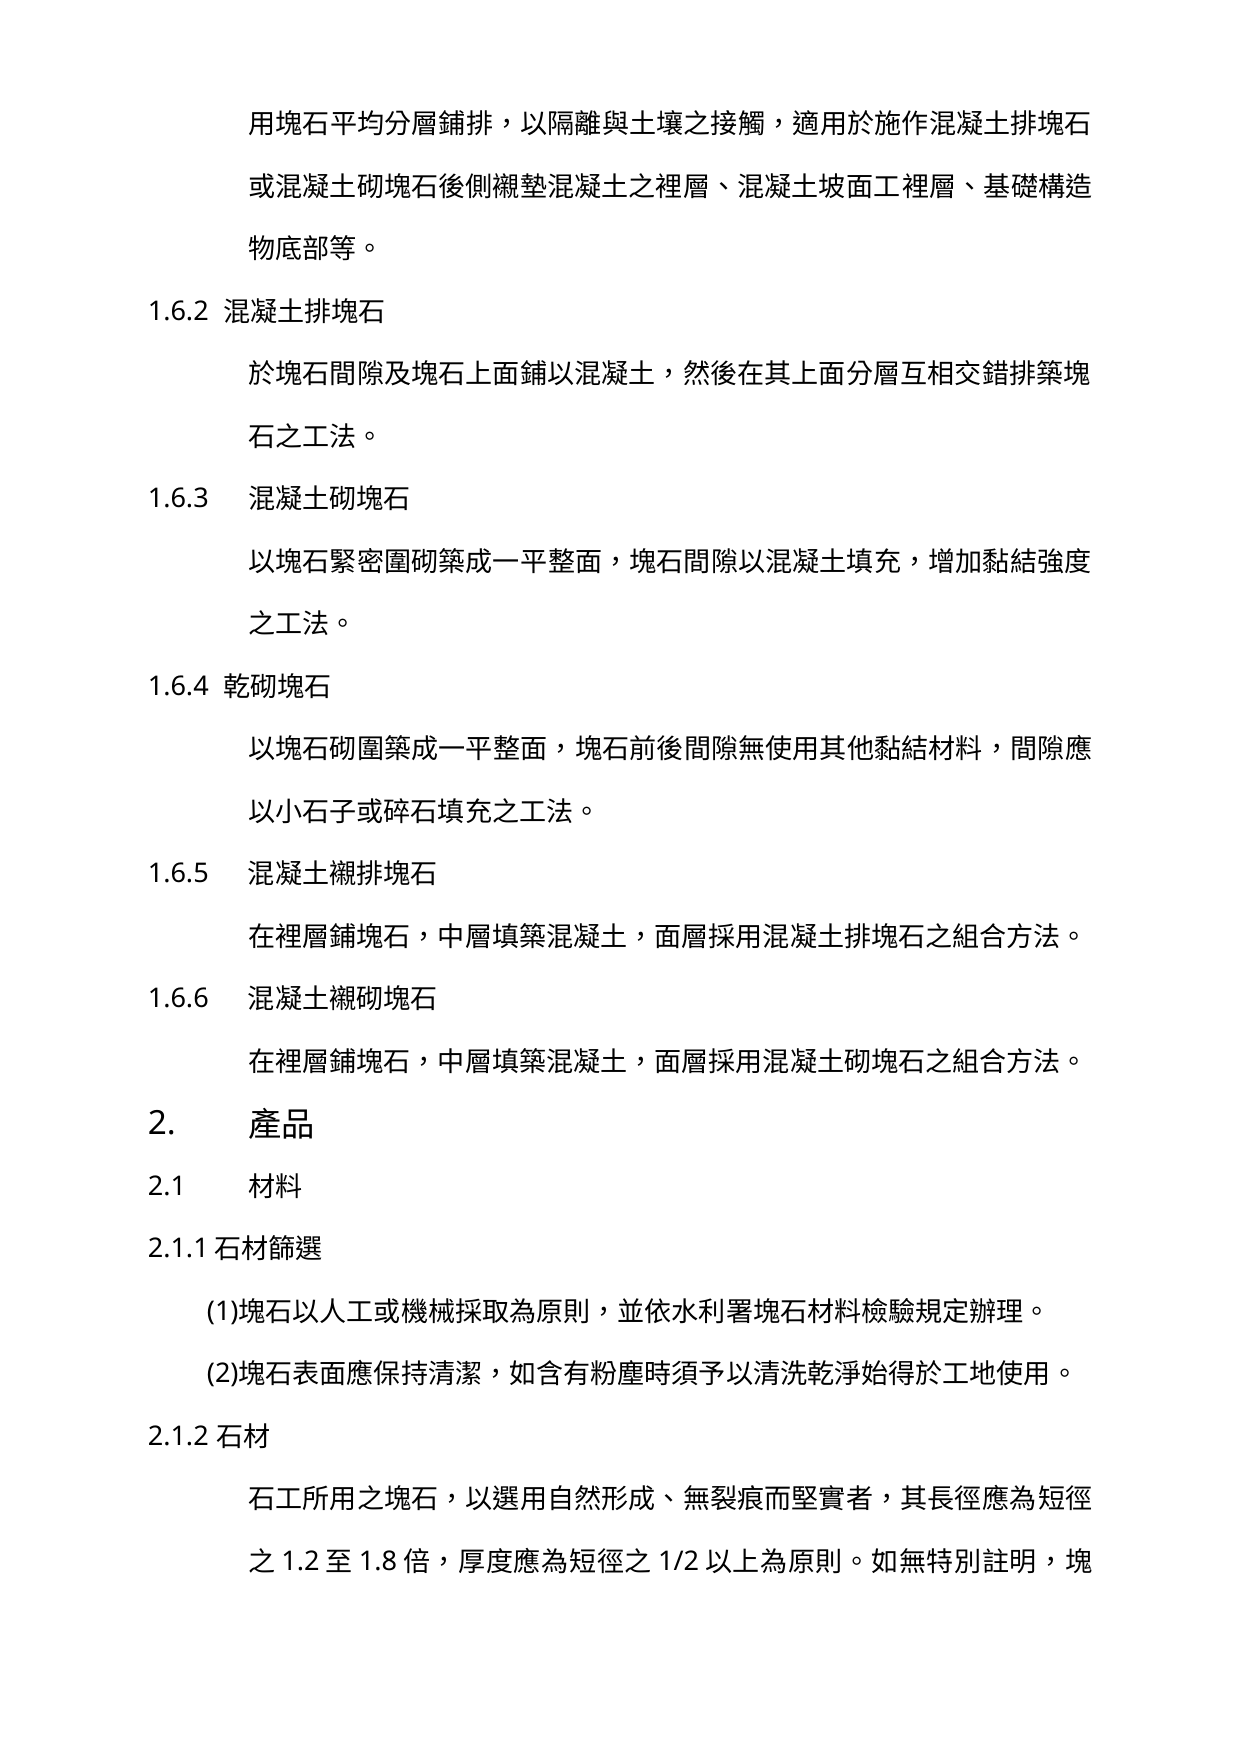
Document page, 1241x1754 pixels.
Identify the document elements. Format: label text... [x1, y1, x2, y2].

text 1.6.6 混凝土襯砌塊石 [148, 966, 1092, 1028]
text 以塊石砌圍築成一平整面，塊石前後間隙無使用其他黏結材料，間隙應以小石子或碎石填充之工法。 [248, 716, 1092, 841]
text 用塊石平均分層鋪排，以隔離與土壤之接觸，適用於施作混凝土排塊石或混凝土砌塊石後側襯墊混凝土之裡層、混凝土坡面工裡層、基礎構造物底部等。 [248, 91, 1092, 278]
text 石工所用之塊石，以選用自然形成、無裂痕而堅實者，其長徑應為短徑之1.2至1.8倍，厚度應為短徑之1/2以上為原則。如無特別註明，塊 [248, 1466, 1092, 1591]
text 在裡層鋪塊石，中層填築混凝土，面層採用混凝土砌塊石之組合方法。 [248, 1028, 1092, 1091]
text 2.1 材料 [148, 1153, 1092, 1216]
text 2.1.2 石材 [148, 1403, 1092, 1466]
text (1)塊石以人工或機械採取為原則，並依水利署塊石材料檢驗規定辦理。 [207, 1278, 1092, 1341]
text 2.1.1石材篩選 [148, 1216, 1092, 1278]
text 1.6.2 混凝土排塊石 [148, 278, 1092, 341]
text 2. 產品 [148, 1091, 1092, 1153]
text 1.6.5 混凝土襯排塊石 [148, 841, 1092, 903]
text 1.6.3 混凝土砌塊石 [148, 466, 1092, 528]
text (2)塊石表面應保持清潔，如含有粉塵時須予以清洗乾淨始得於工地使用。 [207, 1341, 1092, 1403]
text 在裡層鋪塊石，中層填築混凝土，面層採用混凝土排塊石之組合方法。 [248, 903, 1092, 966]
text 於塊石間隙及塊石上面鋪以混凝土，然後在其上面分層互相交錯排築塊石之工法。 [248, 341, 1092, 466]
text 1.6.4 乾砌塊石 [148, 653, 1092, 716]
text 以塊石緊密圍砌築成一平整面，塊石間隙以混凝土填充，增加黏結強度之工法。 [248, 528, 1092, 653]
